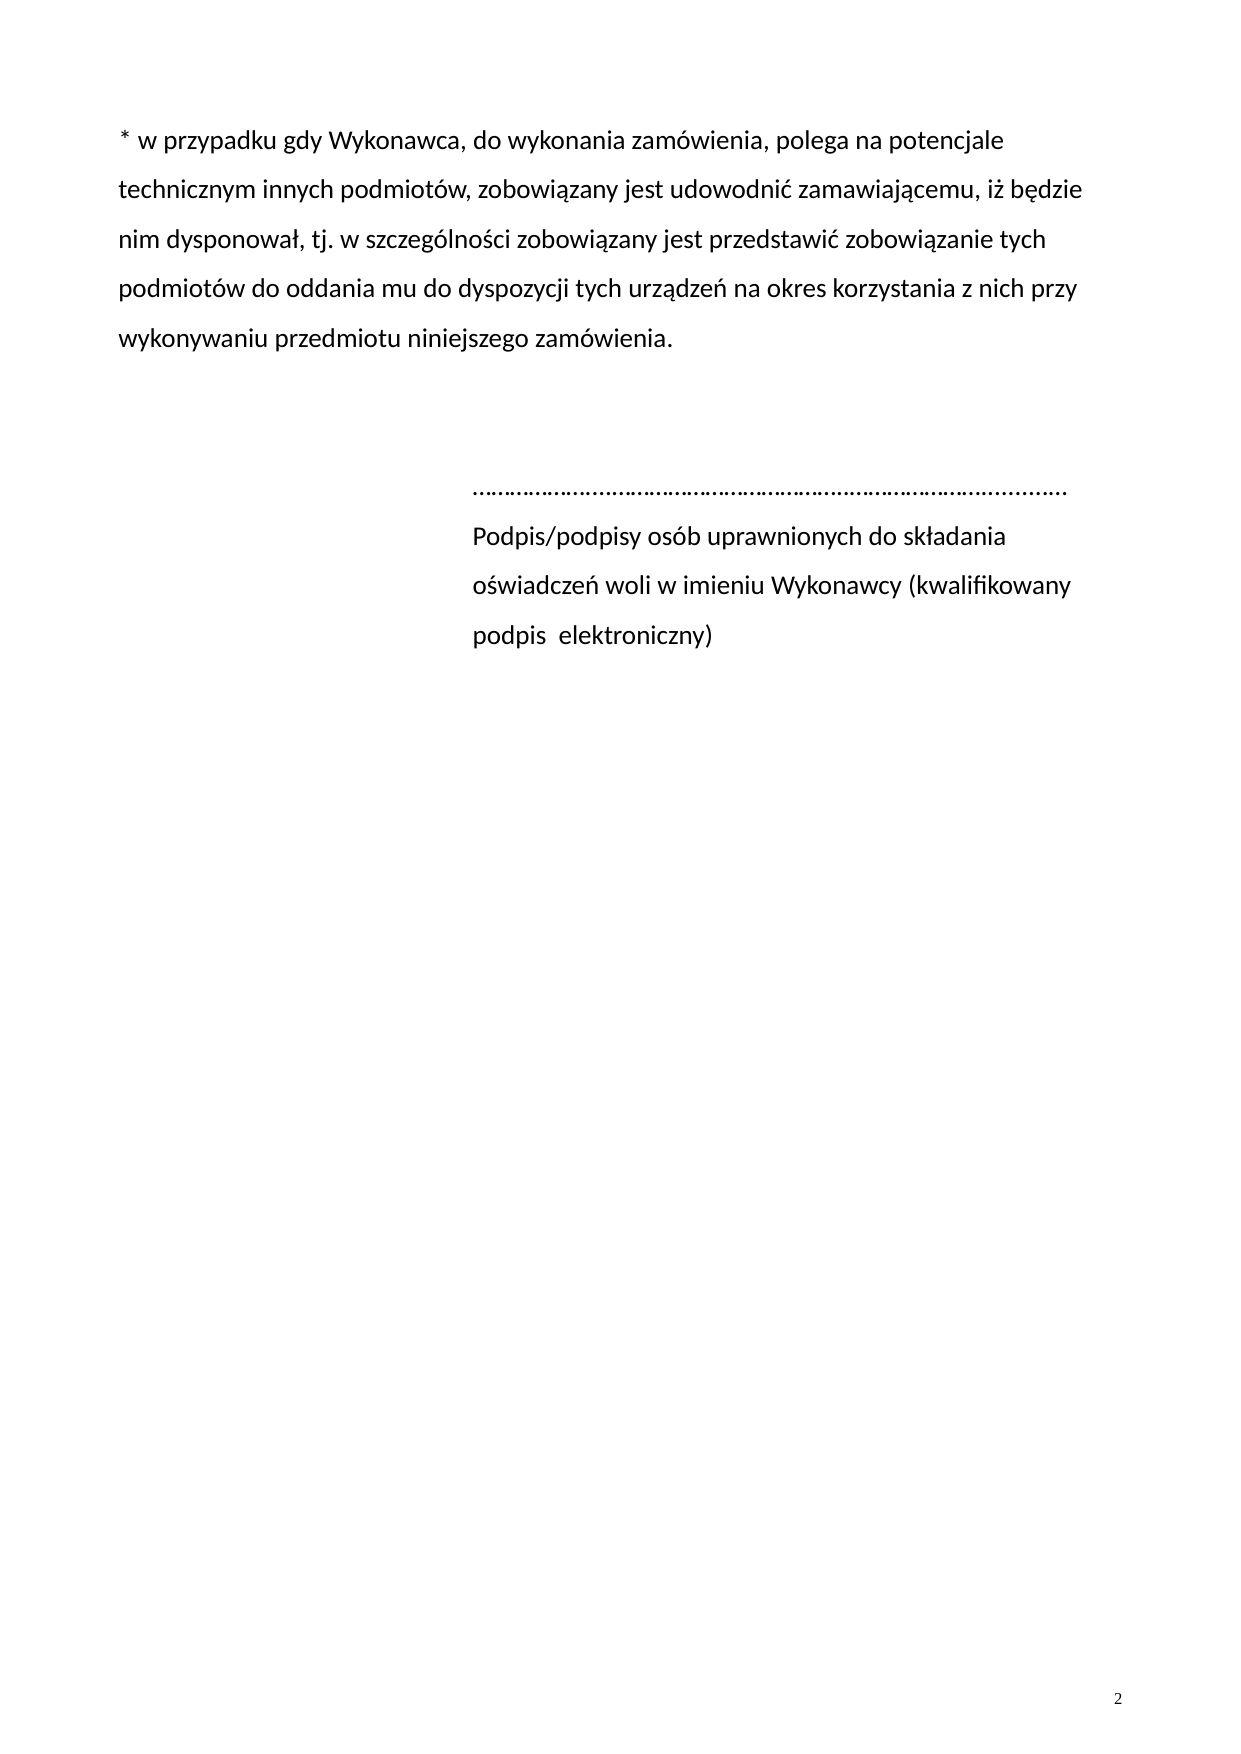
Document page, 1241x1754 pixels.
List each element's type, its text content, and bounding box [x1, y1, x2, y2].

text * w przypadku gdy Wykonawca, do wykonania zamówienia, polega na potencjale technicznym innych podmiotów, zobowiązany jest udowodnić zamawiającemu, iż będzie nim dysponował, tj. w szczególności zobowiązany jest przedstawić zobowiązanie tych podmiotów do oddania mu do dyspozycji tych urządzeń na okres korzystania z nich przy wykonywaniu przedmiotu niniejszego zamówienia. [118, 123, 1122, 354]
text Podpis/podpisy osób uprawnionych do składania oświadczeń woli w imieniu Wykonawcy (kwalifikowany podpis elektroniczny) [472, 519, 1122, 651]
text ………………....………………………………..…………………..........… [472, 469, 1122, 503]
